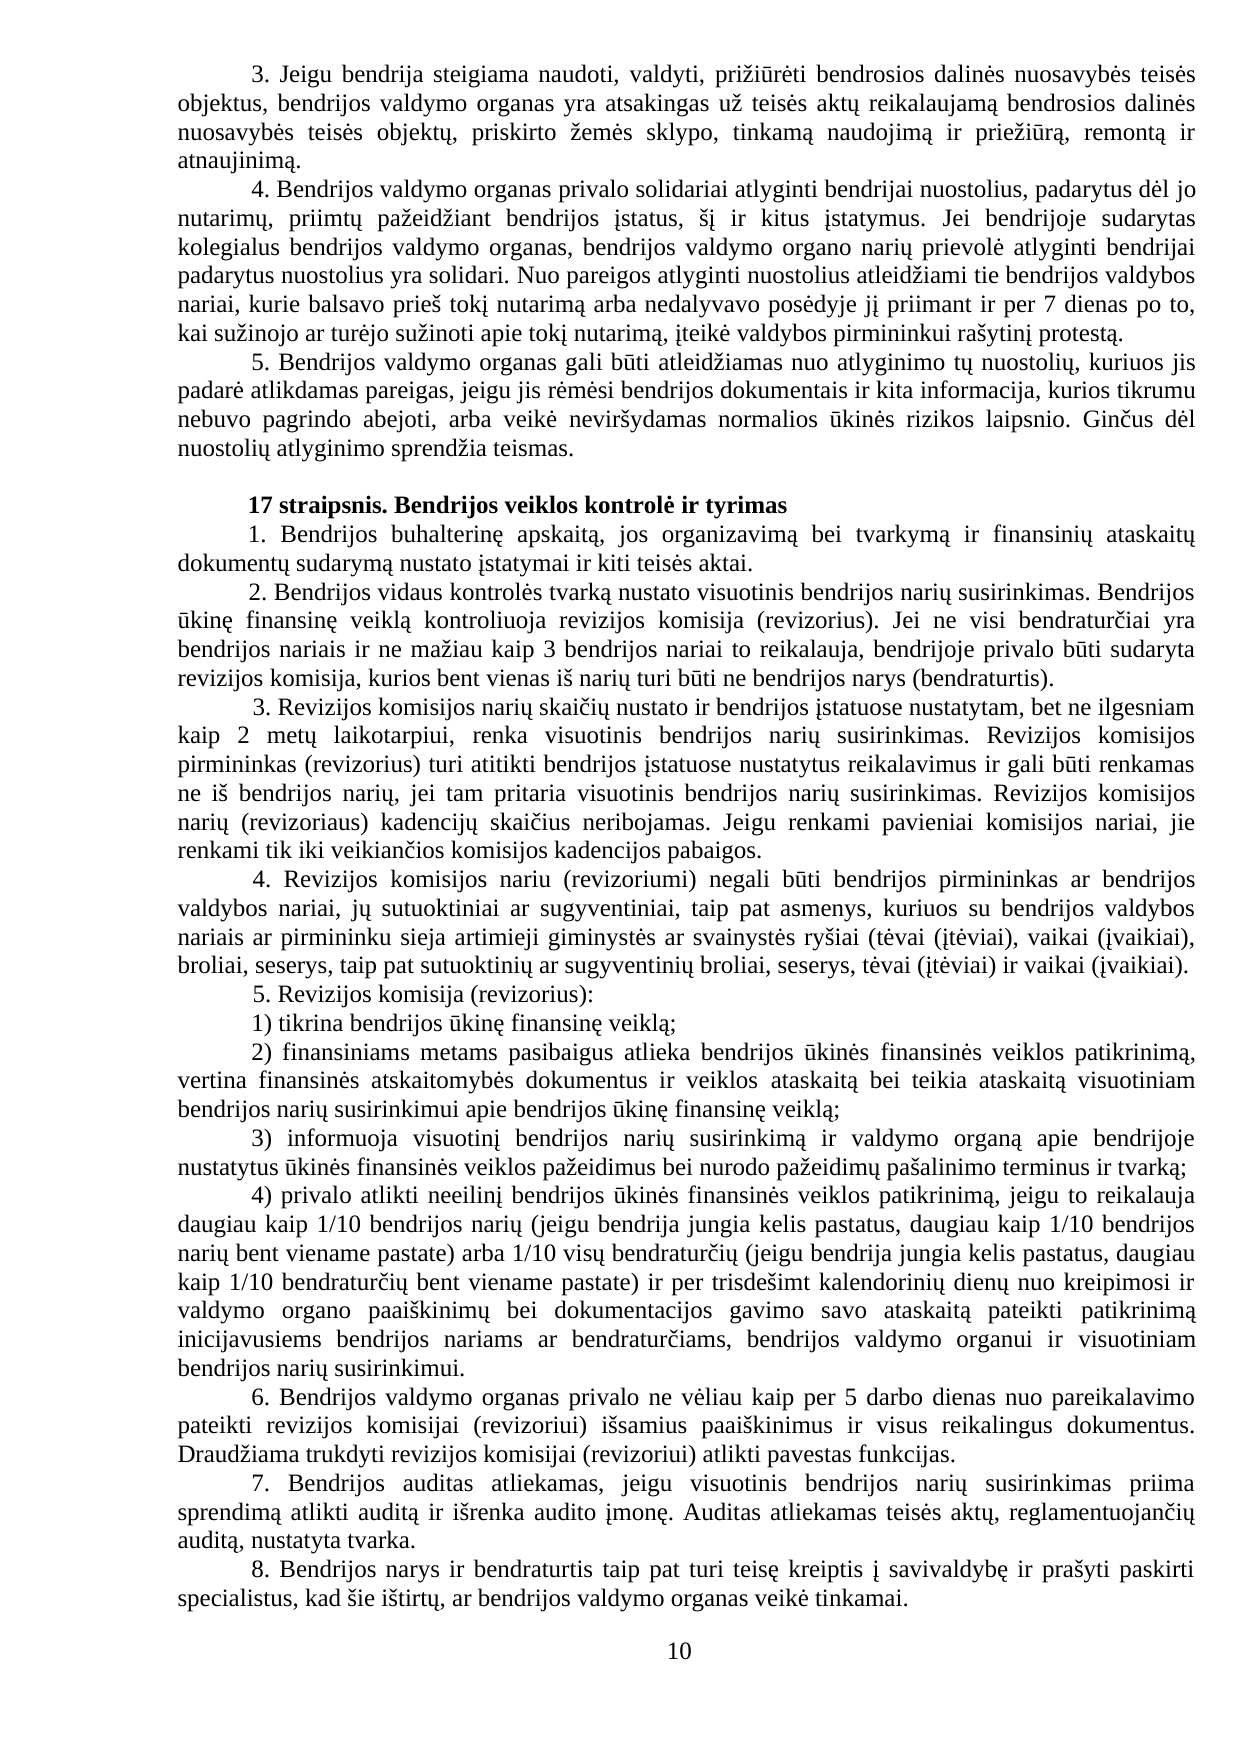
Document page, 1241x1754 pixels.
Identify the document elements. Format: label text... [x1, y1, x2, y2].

text 2. Bendrijos vidaus kontrolės tvarką nustato visuotinis bendrijos narių susirinkimas. Bendrijos ūkinę finansinę veiklą kontroliuoja revizijos komisija (revizorius). Jei ne visi bendraturčiai yra bendrijos nariais ir ne mažiau kaip 3 bendrijos nariai to reikalauja, bendrijoje privalo būti sudaryta revizijos komisija, kurios bent vienas iš narių turi būti ne bendrijos narys (bendraturtis). [177, 577, 1196, 692]
text 6. Bendrijos valdymo organas privalo ne vėliau kaip per 5 darbo dienas nuo pareikalavimo pateikti revizijos komisijai (revizoriui) išsamius paaiškinimus ir visus reikalingus dokumentus. Draudžiama trukdyti revizijos komisijai (revizoriui) atlikti pavestas funkcijas. [177, 1382, 1196, 1468]
text 1) tikrina bendrijos ūkinę finansinę veiklą; [177, 1008, 1196, 1037]
text 3. Revizijos komisijos narių skaičių nustato ir bendrijos įstatuose nustatytam, bet ne ilgesniam kaip 2 metų laikotarpiui, renka visuotinis bendrijos narių susirinkimas. Revizijos komisijos pirmininkas (revizorius) turi atitikti bendrijos įstatuose nustatytus reikalavimus ir gali būti renkamas ne iš bendrijos narių, jei tam pritaria visuotinis bendrijos narių susirinkimas. Revizijos komisijos narių (revizoriaus) kadencijų skaičius neribojamas. Jeigu renkami pavieniai komisijos nariai, jie renkami tik iki veikiančios komisijos kadencijos pabaigos. [177, 692, 1196, 864]
text 17 straipsnis. Bendrijos veiklos kontrolė ir tyrimas [177, 490, 1196, 519]
text 3) informuoja visuotinį bendrijos narių susirinkimą ir valdymo organą apie bendrijoje nustatytus ūkinės finansinės veiklos pažeidimus bei nurodo pažeidimų pašalinimo terminus ir tvarką; [177, 1123, 1196, 1180]
text 4) privalo atlikti neeilinį bendrijos ūkinės finansinės veiklos patikrinimą, jeigu to reikalauja daugiau kaip 1/10 bendrijos narių (jeigu bendrija jungia kelis pastatus, daugiau kaip 1/10 bendrijos narių bent viename pastate) arba 1/10 visų bendraturčių (jeigu bendrija jungia kelis pastatus, daugiau kaip 1/10 bendraturčių bent viename pastate) ir per trisdešimt kalendorinių dienų nuo kreipimosi ir valdymo organo paaiškinimų bei dokumentacijos gavimo savo ataskaitą pateikti patikrinimą inicijavusiems bendrijos nariams ar bendraturčiams, bendrijos valdymo organui ir visuotiniam bendrijos narių susirinkimui. [177, 1180, 1196, 1382]
text 8. Bendrijos narys ir bendraturtis taip pat turi teisę kreiptis į savivaldybę ir prašyti paskirti specialistus, kad šie ištirtų, ar bendrijos valdymo organas veikė tinkamai. [177, 1554, 1196, 1612]
text 5. Revizijos komisija (revizorius): [177, 979, 1196, 1008]
text 4. Revizijos komisijos nariu (revizoriumi) negali būti bendrijos pirmininkas ar bendrijos valdybos nariai, jų sutuoktiniai ar sugyventiniai, taip pat asmenys, kuriuos su bendrijos valdybos nariais ar pirmininku sieja artimieji giminystės ar svainystės ryšiai (tėvai (įtėviai), vaikai (įvaikiai), broliai, seserys, taip pat sutuoktinių ar sugyventinių broliai, seserys, tėvai (įtėviai) ir vaikai (įvaikiai). [177, 864, 1196, 979]
text 5. Bendrijos valdymo organas gali būti atleidžiamas nuo atlyginimo tų nuostolių, kuriuos jis padarė atlikdamas pareigas, jeigu jis rėmėsi bendrijos dokumentais ir kita informacija, kurios tikrumu nebuvo pagrindo abejoti, arba veikė neviršydamas normalios ūkinės rizikos laipsnio. Ginčus dėl nuostolių atlyginimo sprendžia teismas. [177, 347, 1196, 462]
text 2) finansiniams metams pasibaigus atlieka bendrijos ūkinės finansinės veiklos patikrinimą, vertina finansinės atskaitomybės dokumentus ir veiklos ataskaitą bei teikia ataskaitą visuotiniam bendrijos narių susirinkimui apie bendrijos ūkinę finansinę veiklą; [177, 1037, 1196, 1123]
text 1. Bendrijos buhalterinę apskaitą, jos organizavimą bei tvarkymą ir finansinių ataskaitų dokumentų sudarymą nustato įstatymai ir kiti teisės aktai. [177, 519, 1196, 577]
text 3. Jeigu bendrija steigiama naudoti, valdyti, prižiūrėti bendrosios dalinės nuosavybės teisės objektus, bendrijos valdymo organas yra atsakingas už teisės aktų reikalaujamą bendrosios dalinės nuosavybės teisės objektų, priskirto žemės sklypo, tinkamą naudojimą ir priežiūrą, remontą ir atnaujinimą. [177, 59, 1196, 174]
text 4. Bendrijos valdymo organas privalo solidariai atlyginti bendrijai nuostolius, padarytus dėl jo nutarimų, priimtų pažeidžiant bendrijos įstatus, šį ir kitus įstatymus. Jei bendrijoje sudarytas kolegialus bendrijos valdymo organas, bendrijos valdymo organo narių prievolė atlyginti bendrijai padarytus nuostolius yra solidari. Nuo pareigos atlyginti nuostolius atleidžiami tie bendrijos valdybos nariai, kurie balsavo prieš tokį nutarimą arba nedalyvavo posėdyje jį priimant ir per 7 dienas po to, kai sužinojo ar turėjo sužinoti apie tokį nutarimą, įteikė valdybos pirmininkui rašytinį protestą. [177, 174, 1196, 347]
text 7. Bendrijos auditas atliekamas, jeigu visuotinis bendrijos narių susirinkimas priima sprendimą atlikti auditą ir išrenka audito įmonę. Auditas atliekamas teisės aktų, reglamentuojančių auditą, nustatyta tvarka. [177, 1468, 1196, 1554]
